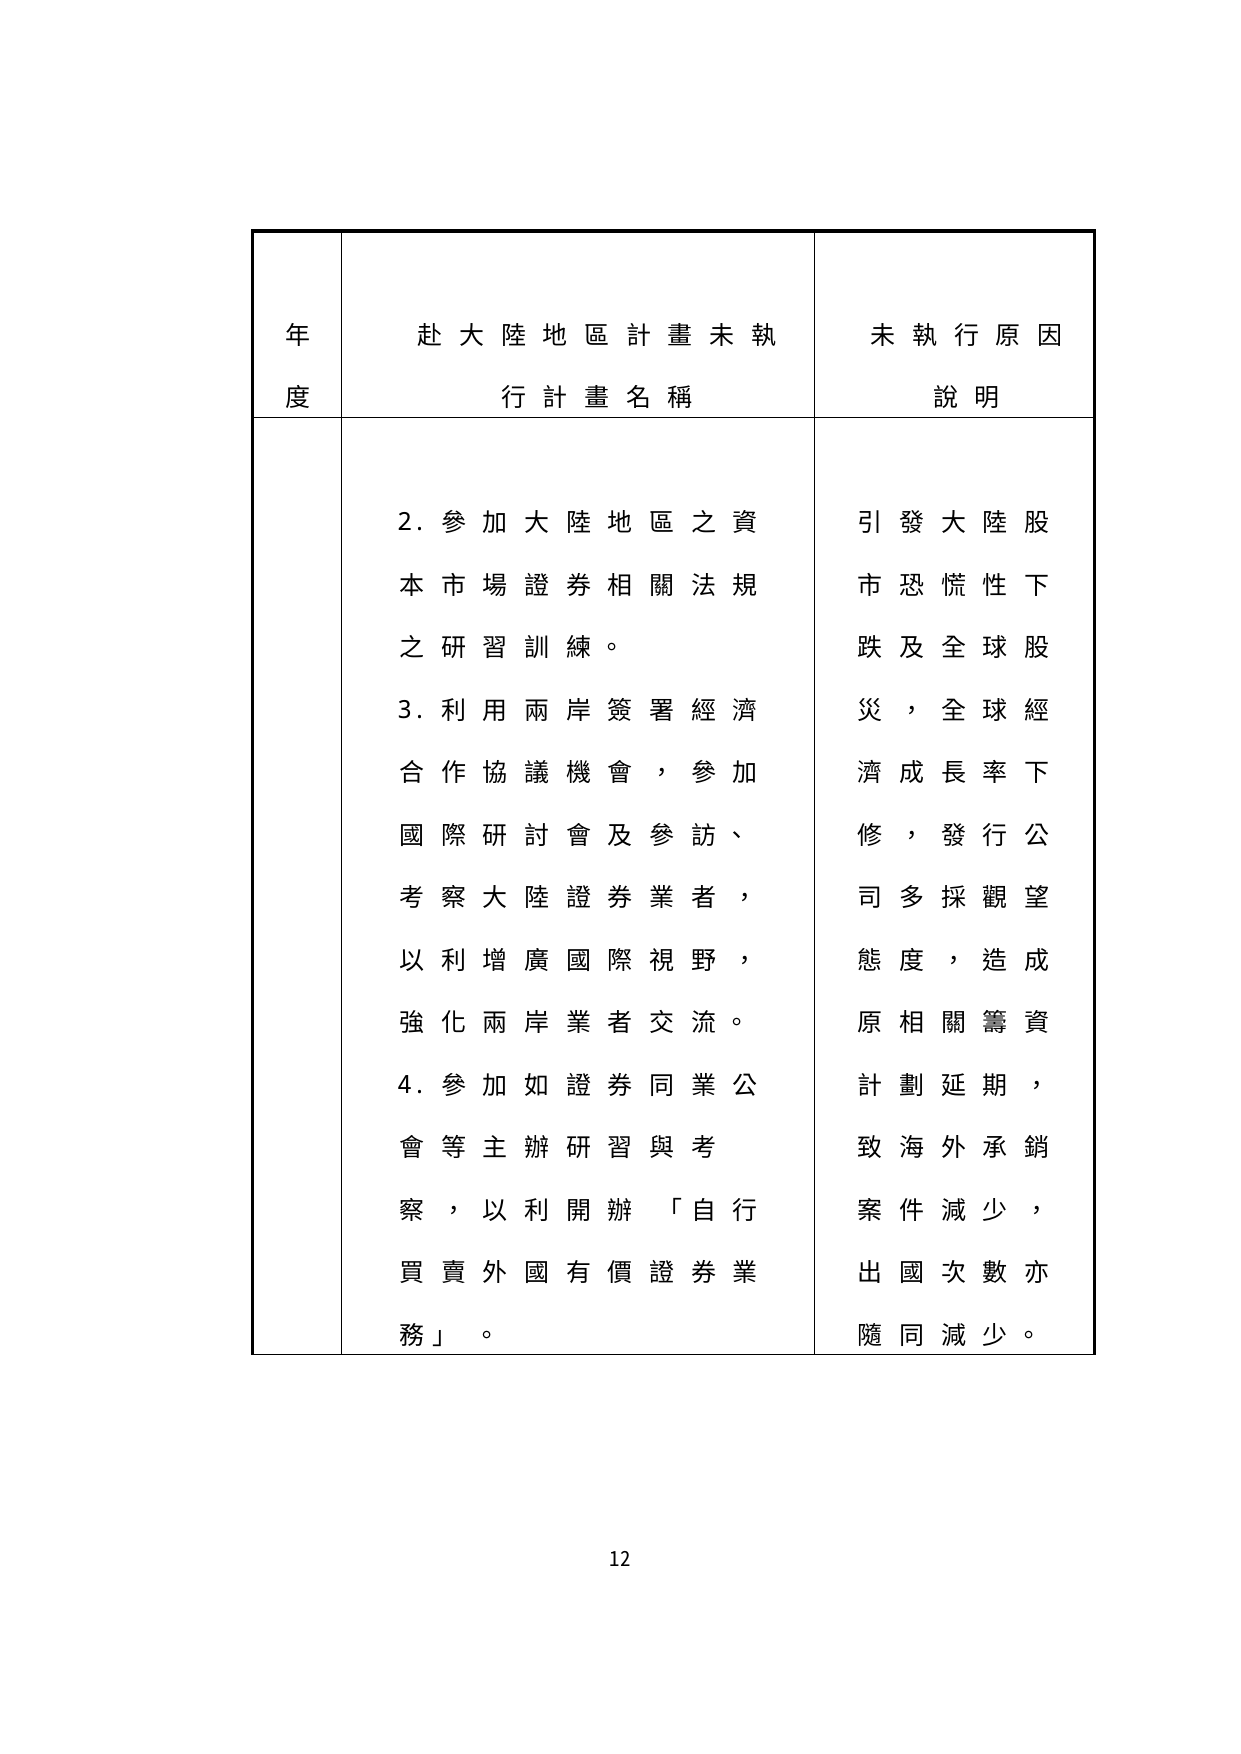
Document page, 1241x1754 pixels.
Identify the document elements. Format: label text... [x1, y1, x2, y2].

table_header 赴大陸地區計畫未執行計畫名稱 [342, 233, 814, 417]
table_cell 引發大陸股市恐慌性下跌及全球股災，全球經濟成長率下修，發行公司多採觀望態度，造成原相關籌資計劃延期，致海外承銷案件減少，出國次數亦隨同減少。 [815, 418, 1093, 1354]
table_cell 2.參加大陸地區之資本市場證券相關法規之研習訓練。 3.利用兩岸簽署經濟合作協議機會，參加國際研討會及參訪、考察大陸證券業者，以利增廣國際視野，強化兩岸業者交流。 4.參加如證券同業公會等主辦研習與考察，以利開辦「自行買賣外國有價證券業務」。 [342, 418, 814, 1354]
table_header 未執行原因說明 [815, 233, 1093, 417]
table_header 年度 [254, 233, 341, 417]
table_cell [254, 418, 341, 1354]
